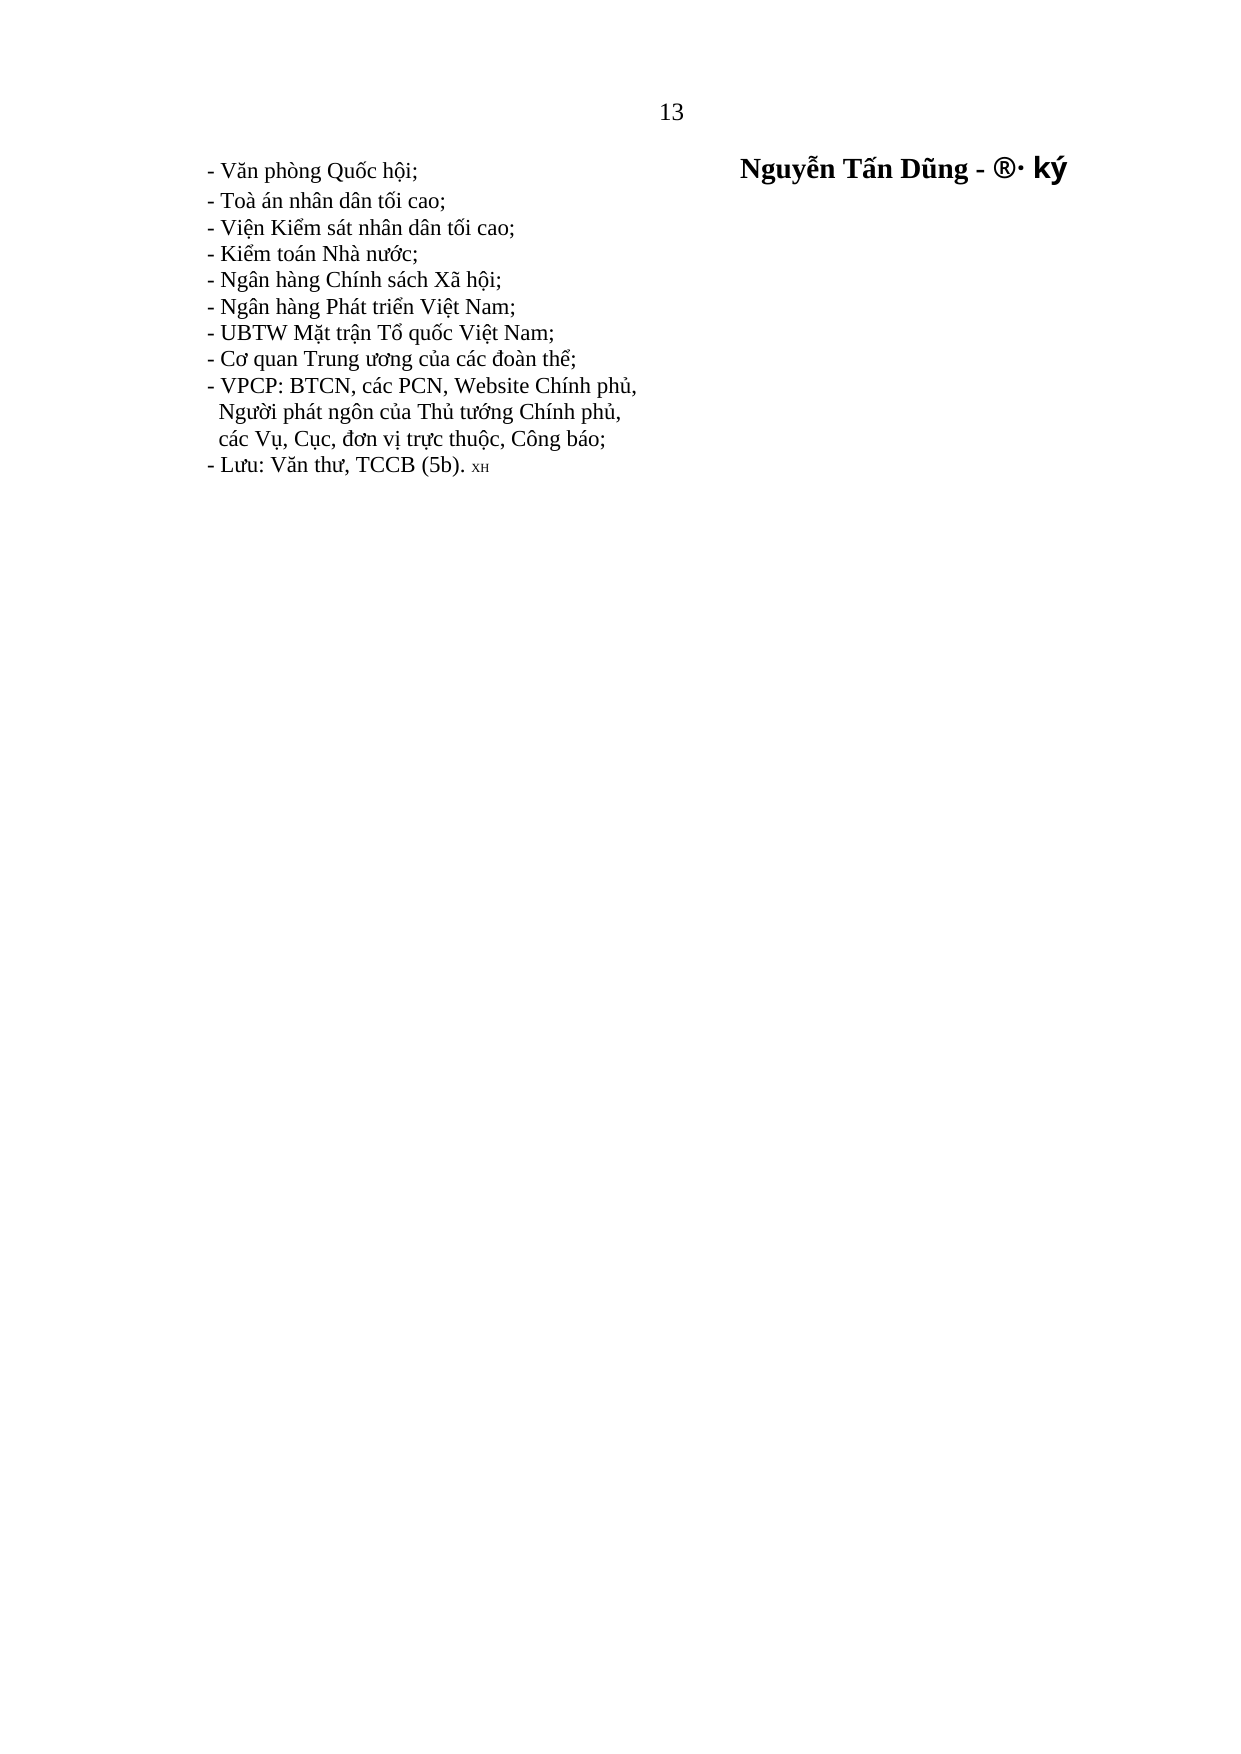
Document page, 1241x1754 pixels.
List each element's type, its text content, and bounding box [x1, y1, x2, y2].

text - Lưu: Văn thư, TCCB (5b). XH [207, 451, 1122, 477]
text - UBTW Mặt trận Tổ quốc Việt Nam; [207, 319, 1122, 346]
text - Toà án nhân dân tối cao; [207, 187, 1122, 214]
text - Ngân hàng Chính sách Xã hội; [207, 266, 1122, 293]
text - Văn phòng Quốc hội; Nguyễn Tấn Dũng - ®· ký [207, 148, 1122, 187]
text - Viện Kiểm sát nhân dân tối cao; [207, 214, 1122, 240]
text các Vụ, Cục, đơn vị trực thuộc, Công báo; [207, 424, 1122, 451]
text - Ngân hàng Phát triển Việt Nam; [207, 293, 1122, 319]
text - Cơ quan Trung ương của các đoàn thể; [207, 346, 1122, 372]
text - VPCP: BTCN, các PCN, Website Chính phủ, [207, 372, 1122, 398]
text Người phát ngôn của Thủ tướng Chính phủ, [207, 398, 1122, 424]
text - Kiểm toán Nhà nước; [207, 240, 1122, 266]
